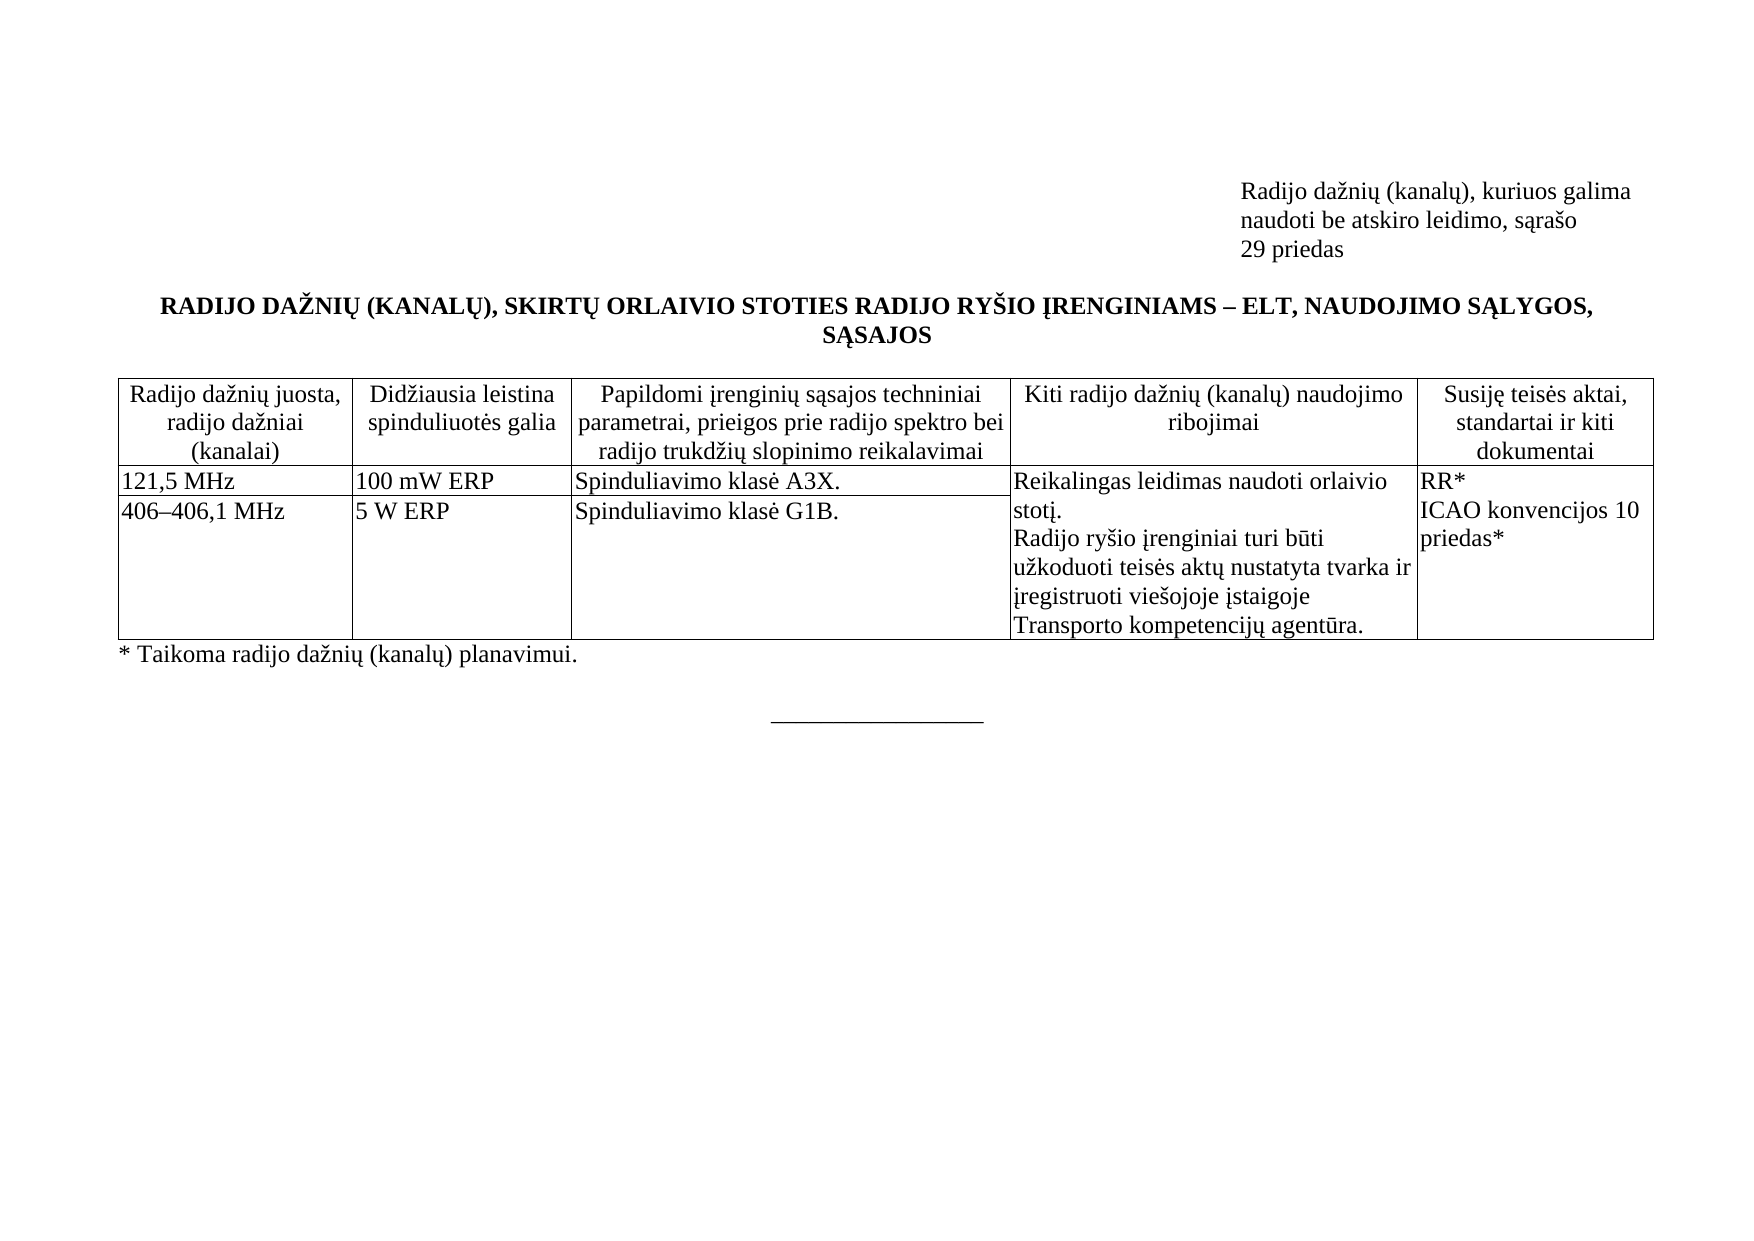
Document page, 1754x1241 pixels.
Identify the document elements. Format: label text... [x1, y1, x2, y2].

table_cell Reikalingas leidimas naudoti orlaivio stotį. Radijo ryšio įrenginiai turi būti užkoduoti teisės aktų nustatyta tvarka ir įregistruoti viešojoje įstaigoje Transporto kompetencijų agentūra. [1011, 466, 1417, 638]
text naudoti be atskiro leidimo, sąrašo [1240, 205, 1636, 234]
table_header Radijo dažnių juosta, radijo dažniai (kanalai) [119, 379, 352, 465]
text Radijo dažnių (kanalų), kuriuos galima [118, 176, 1636, 205]
table_cell 100 mW ERP [353, 466, 571, 495]
table_header Susiję teisės aktai, standartai ir kiti dokumentai [1418, 379, 1653, 465]
table_cell RR* ICAO konvencijos 10 priedas* [1418, 466, 1653, 638]
table_header Kiti radijo dažnių (kanalų) naudojimo ribojimai [1011, 379, 1417, 465]
table_cell 5 W ERP [353, 496, 571, 638]
text _________________ [118, 697, 1636, 726]
table_cell 121,5 MHz [119, 466, 352, 495]
table_cell Spinduliavimo klasė G1B. [572, 496, 1010, 638]
table_header Papildomi įrenginių sąsajos techniniai parametrai, prieigos prie radijo spektro bei radijo trukdžių slopinimo reikalavimai [572, 379, 1010, 465]
text 29 priedas [1240, 234, 1636, 263]
text RADIJO DAŽNIŲ (KANALŲ), SKIRTŲ ORLAIVIO STOTIES RADIJO RYŠIO ĮRENGINIAMS – ELT, NAUDOJIMO SĄLYGOS, SĄSAJOS [118, 291, 1636, 349]
table_header Didžiausia leistina spinduliuotės galia [353, 379, 571, 465]
text * Taikoma radijo dažnių (kanalų) planavimui. [118, 640, 1636, 668]
table_cell Spinduliavimo klasė A3X. [572, 466, 1010, 495]
table_cell 406–406,1 MHz [119, 496, 352, 638]
